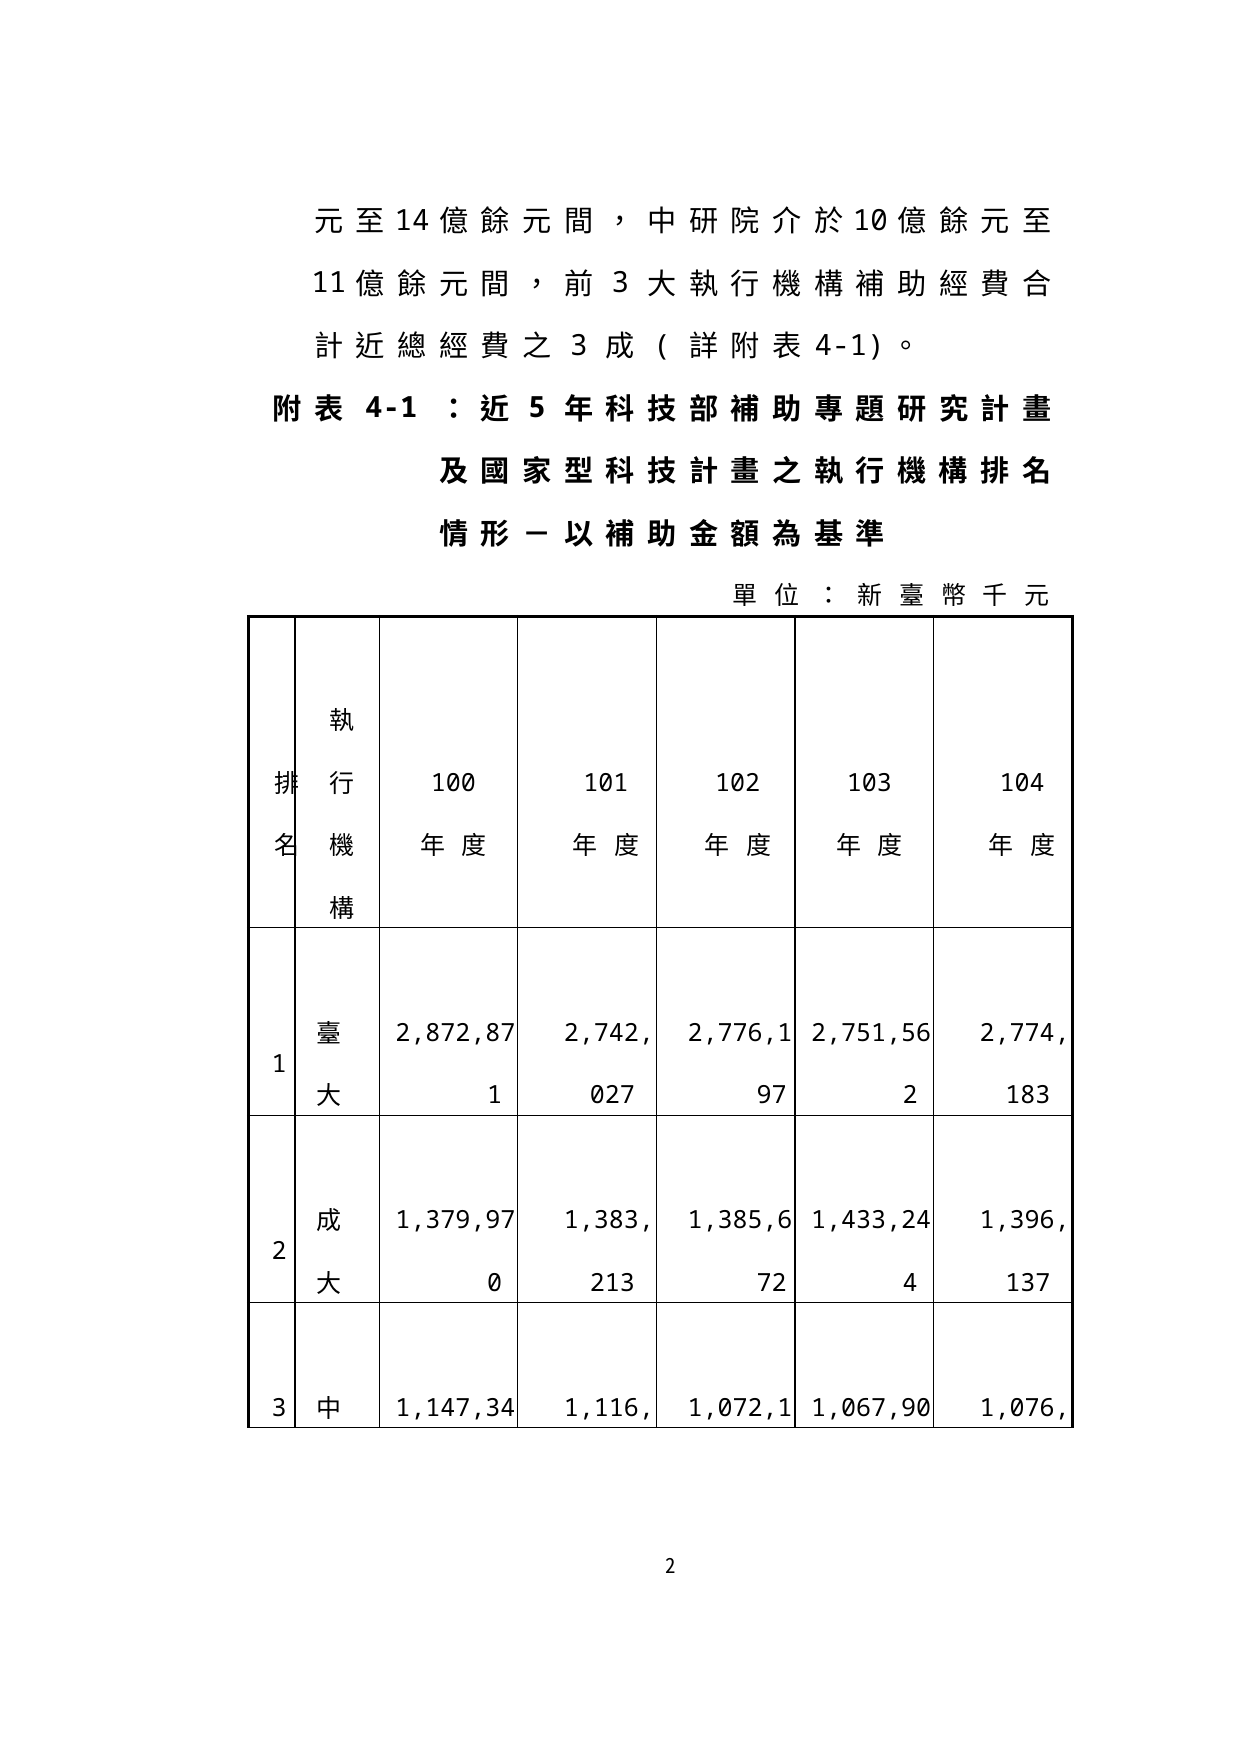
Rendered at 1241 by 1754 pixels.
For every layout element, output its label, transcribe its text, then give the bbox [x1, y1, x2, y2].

table_cell 2,774,183 [934, 928, 1071, 1115]
table_cell 1,147,34 [380, 1303, 517, 1427]
text 附表4-1：近5年科技部補助專題研究計畫及國家型科技計畫之執行機構排名情形－以補助金額為基準 [245, 365, 1058, 552]
table_cell 臺大 [296, 928, 379, 1115]
table_cell 1,383,213 [518, 1116, 656, 1302]
table_cell 成大 [296, 1116, 379, 1302]
table_header 執行 機構 [296, 618, 379, 927]
text 單位：新臺幣千元 [183, 552, 1058, 615]
table_cell 1,385,672 [657, 1116, 794, 1302]
table_cell 中 [296, 1303, 379, 1427]
table_cell 1 [250, 928, 294, 1115]
table_cell 2 [250, 1116, 294, 1302]
table_header 104年度 [934, 618, 1071, 927]
table_cell 1,433,244 [796, 1116, 933, 1302]
table_cell 2,872,871 [380, 928, 517, 1115]
table_cell 2,751,562 [796, 928, 933, 1115]
table_cell 1,076, [934, 1303, 1071, 1427]
table_header 101年度 [518, 618, 656, 927]
table_header 排名 [250, 618, 294, 927]
table_cell 1,067,90 [796, 1303, 933, 1427]
table_cell 1,396,137 [934, 1116, 1071, 1302]
table_cell 2,742,027 [518, 928, 656, 1115]
text 100年度至104年度科技部補助學校機關從事學術研究，以專題研究計畫加計國家型科技計畫補助金額為基準之前10大執行機構，各年度均為國立臺灣大學(簡稱臺大)、國立成功大學(簡稱成大)、中央研究院(簡稱中研院)、國立清華大學、國立交通大學、國立中央大學、國立中興大學、國立中山大學、國立臺灣師範大學及國立陽明大學，經費排名變動不大，上開學校每年度經費合計介於97億餘元至99億餘元間，占科技部補助專題研究計畫加計國家型科技計畫總經費之53％至55％。其中臺大、成大及中研院各年度均名列前3名，台大補助金額介於27億餘元至28億餘元間，成大補助金額介於13億餘元至14億餘元間，中研院介於10億餘元至11億餘元間，前3大執行機構補助經費合計近總經費之3成(詳附表4-1)。 [271, 177, 1058, 365]
table_header 103年度 [796, 618, 933, 927]
table_header 100年度 [380, 618, 517, 927]
table_cell 1,116, [518, 1303, 656, 1427]
table_cell 3 [250, 1303, 294, 1427]
table_cell 1,379,970 [380, 1116, 517, 1302]
table_cell 2,776,197 [657, 928, 794, 1115]
table_header 102年度 [657, 618, 794, 927]
table_cell 1,072,1 [657, 1303, 794, 1427]
